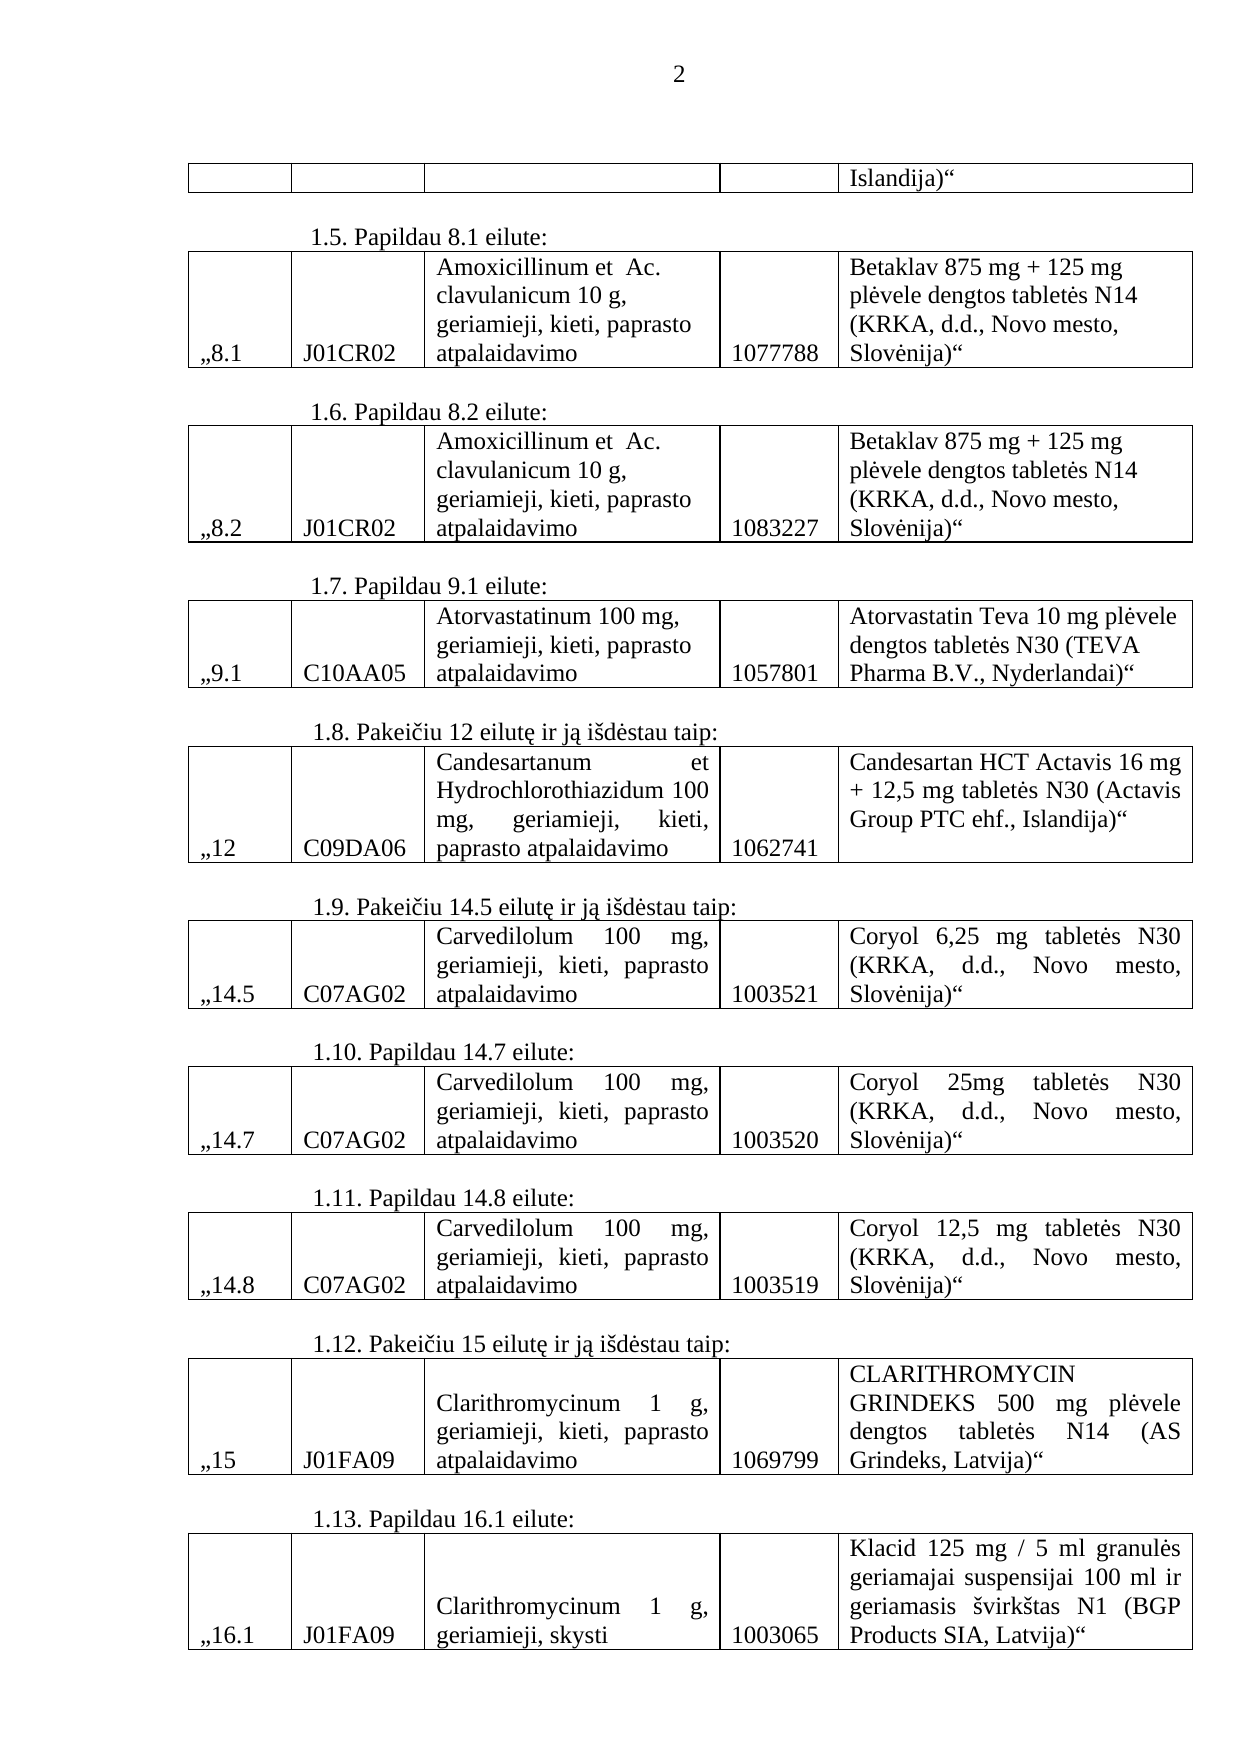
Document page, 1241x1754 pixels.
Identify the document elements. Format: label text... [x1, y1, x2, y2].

table_header Betaklav 875 mg + 125 mg plėvele dengtos tabletės N14 (KRKA, d.d., Novo mesto, Slovėnija)“ [839, 426, 1192, 541]
text 1.9. Pakeičiu 14.5 eilutę ir ją išdėstau taip: [177, 892, 1181, 920]
table_header Clarithromycinum 1 g, geriamieji, skysti [425, 1534, 719, 1648]
table_header C07AG02 [292, 1067, 424, 1153]
text 1.11. Papildau 14.8 eilute: [177, 1183, 1181, 1212]
table_header J01FA09 [292, 1534, 424, 1648]
table_header Coryol 12,5 mg tabletės N30 (KRKA, d.d., Novo mesto, Slovėnija)“ [839, 1213, 1192, 1299]
table_header [292, 164, 424, 192]
table_header Atorvastatinum 100 mg, geriamieji, kieti, paprasto atpalaidavimo [425, 601, 719, 687]
table_header 1083227 [721, 426, 838, 541]
table_header C10AA05 [292, 601, 424, 687]
table_header J01CR02 [292, 426, 424, 541]
table_header Atorvastatin Teva 10 mg plėvele dengtos tabletės N30 (TEVA Pharma B.V., Nyderlandai)“ [839, 601, 1192, 687]
table_header [721, 164, 838, 192]
table_header [189, 164, 291, 192]
table_header Klacid 125 mg / 5 ml granulės geriamajai suspensijai 100 ml ir geriamasis švirkštas N1 (BGP Products SIA, Latvija)“ [839, 1534, 1192, 1648]
table_header Clarithromycinum 1 g, geriamieji, kieti, paprasto atpalaidavimo [425, 1359, 719, 1474]
table_header 1003521 [721, 921, 838, 1008]
text 1.12. Pakeičiu 15 eilutę ir ją išdėstau taip: [177, 1329, 1181, 1358]
text 1.8. Pakeičiu 12 eilutę ir ją išdėstau taip: [177, 717, 1181, 746]
table_header C07AG02 [292, 1213, 424, 1299]
text 1.13. Papildau 16.1 eilute: [177, 1504, 1181, 1532]
table_header Candesartanum et Hydrochlorothiazidum 100 mg, geriamieji, kieti, paprasto atpalaidavimo [425, 747, 719, 862]
table_header C09DA06 [292, 747, 424, 862]
table_header 1077788 [721, 252, 838, 367]
table_header „8.1 [189, 252, 291, 367]
table_header Amoxicillinum et Ac. clavulanicum 10 g, geriamieji, kieti, paprasto atpalaidavimo [425, 252, 719, 367]
table_header „14.8 [189, 1213, 291, 1299]
table_header „12 [189, 747, 291, 862]
table_header [425, 164, 719, 192]
table_header Carvedilolum 100 mg, geriamieji, kieti, paprasto atpalaidavimo [425, 1067, 719, 1153]
table_header Carvedilolum 100 mg, geriamieji, kieti, paprasto atpalaidavimo [425, 1213, 719, 1299]
table_header J01FA09 [292, 1359, 424, 1474]
table_header „14.7 [189, 1067, 291, 1153]
table_header Coryol 25mg tabletės N30 (KRKA, d.d., Novo mesto, Slovėnija)“ [839, 1067, 1192, 1153]
table_header C07AG02 [292, 921, 424, 1008]
table_header „16.1 [189, 1534, 291, 1648]
text 1.7. Papildau 9.1 eilute: [177, 571, 1181, 600]
text 1.6. Papildau 8.2 eilute: [177, 397, 1181, 425]
table_header Islandija)“ [839, 164, 1192, 192]
table_header 1003519 [721, 1213, 838, 1299]
table_header 1057801 [721, 601, 838, 687]
table_header Amoxicillinum et Ac. clavulanicum 10 g, geriamieji, kieti, paprasto atpalaidavimo [425, 426, 719, 541]
table_header Coryol 6,25 mg tabletės N30 (KRKA, d.d., Novo mesto, Slovėnija)“ [839, 921, 1192, 1008]
table_header Betaklav 875 mg + 125 mg plėvele dengtos tabletės N14 (KRKA, d.d., Novo mesto, Slovėnija)“ [839, 252, 1192, 367]
table_header 1069799 [721, 1359, 838, 1474]
table_header 1062741 [721, 747, 838, 862]
table_header J01CR02 [292, 252, 424, 367]
table_header „9.1 [189, 601, 291, 687]
table_header Carvedilolum 100 mg, geriamieji, kieti, paprasto atpalaidavimo [425, 921, 719, 1008]
text 1.5. Papildau 8.1 eilute: [177, 222, 1181, 251]
text 1.10. Papildau 14.7 eilute: [177, 1037, 1181, 1066]
table_header CLARITHROMYCIN GRINDEKS 500 mg plėvele dengtos tabletės N14 (AS Grindeks, Latvija)“ [839, 1359, 1192, 1474]
table_header „14.5 [189, 921, 291, 1008]
table_header 1003065 [721, 1534, 838, 1648]
table_header „15 [189, 1359, 291, 1474]
table_header „8.2 [189, 426, 291, 541]
table_header 1003520 [721, 1067, 838, 1153]
table_header Candesartan HCT Actavis 16 mg + 12,5 mg tabletės N30 (Actavis Group PTC ehf., Islandija)“ [839, 747, 1192, 862]
